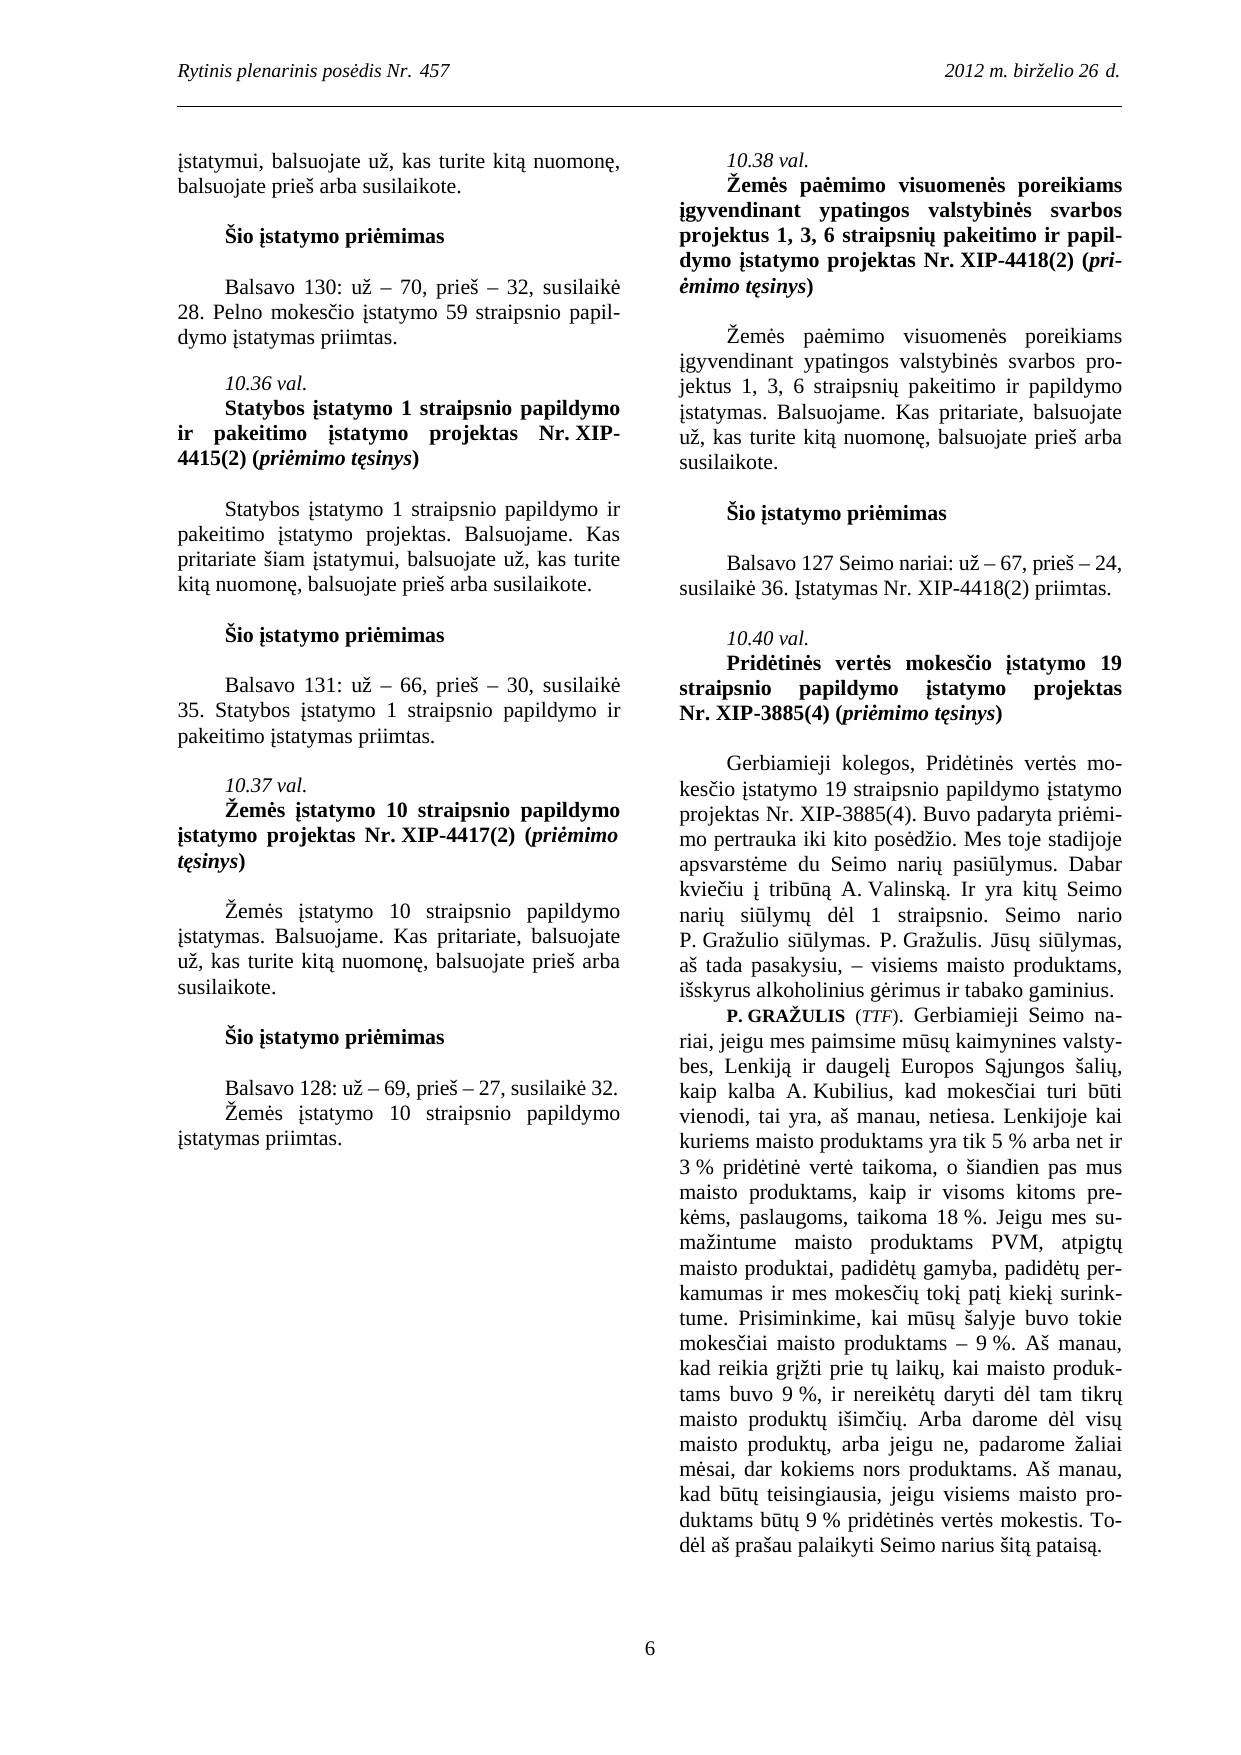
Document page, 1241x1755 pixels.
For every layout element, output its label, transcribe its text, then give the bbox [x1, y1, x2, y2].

text Že­mės įsta­ty­mo 10 straips­nio pa­pil­dy­mo įsta­ty­mas pri­im­tas. [177, 1100, 620, 1150]
text Šio įsta­ty­mo pri­ėmi­mas [177, 1024, 620, 1049]
text 10.37 val. [224, 773, 620, 797]
text Že­mės įsta­ty­mo 10 straips­nio pa­pil­dy­mo įsta­ty­mas. Bal­suo­ja­me. Kas pri­ta­ria­te, bal­suo­ja­te už, kas tu­ri­te ki­tą nuo­mo­nę, bal­suo­ja­te prieš ar­ba su­si­lai­ko­te. [177, 898, 620, 999]
text Ger­bia­mie­ji ko­le­gos, Pri­dė­ti­nės ver­tės mo­kes­čio įsta­ty­mo 19 straips­nio pa­pil­dy­mo įsta­ty­mo pro­jek­tas Nr. XIP-3885(4). Bu­vo pa­da­ry­ta pri­ėmi­mo per­trau­ka iki ki­to po­sė­džio. Mes to­je sta­di­jo­je ap­svars­tė­me du Sei­mo na­rių pa­siū­ly­mus. Da­bar kvie­čiu į tri­bū­ną A. Va­lins­ką. Ir yra ki­tų Sei­mo na­rių siū­ly­mų dėl 1 straips­nio. Sei­mo na­rio P. Gra­žu­lio siū­ly­mas. P. Gra­žu­lis. Jū­sų siū­ly­mas, aš ta­da pa­sa­ky­siu, – vi­siems mais­to pro­duk­tams, iš­sky­rus al­ko­ho­li­nius gė­ri­mus ir ta­ba­ko ga­mi­nius. [679, 750, 1122, 1002]
text Šio įsta­ty­mo pri­ėmi­mas [679, 499, 1122, 525]
text Bal­sa­vo 131: už – 66, prieš – 30, su­si­lai­kė 35. Sta­ty­bos įsta­ty­mo 1 straips­nio pa­pil­dy­mo ir pa­kei­ti­mo įsta­ty­mas pri­im­tas. [177, 672, 620, 748]
text 10.36 val. [224, 371, 620, 395]
text Šio įsta­ty­mo pri­ėmi­mas [177, 622, 620, 647]
text Bal­sa­vo 130: už – 70, prieš – 32, su­si­lai­kė 28. Pel­no mo­kes­čio įsta­ty­mo 59 straips­nio pa­pil­dy­mo įsta­ty­mas pri­im­tas. [177, 274, 620, 349]
text Sta­ty­bos įsta­ty­mo 1 straips­nio pa­pil­dy­mo ir pa­kei­ti­mo įsta­ty­mo pro­jek­tas Nr. XIP-4415(2) (pri­ėmi­mo tę­si­nys) [177, 395, 620, 471]
text 10.40 val. [726, 626, 1122, 649]
text Sta­ty­bos įsta­ty­mo 1 straips­nio pa­pil­dy­mo ir pa­kei­ti­mo įsta­ty­mo pro­jek­tas. Bal­suo­ja­me. Kas pri­ta­ria­te šiam įsta­ty­mui, bal­suo­ja­te už, kas tu­ri­te ki­tą nuo­mo­nę, bal­suo­ja­te prieš ar­ba su­si­lai­ko­te. [177, 496, 620, 597]
text P. GRAŽULIS (TTF). Ger­bia­mie­ji Sei­mo na­riai, jei­gu mes pa­im­si­me mū­sų kai­my­ni­nes vals­ty­bes, Len­ki­ją ir dau­ge­lį Eu­ro­pos Są­jun­gos ša­lių, kaip kal­ba A. Ku­bi­lius, kad mo­kes­čiai tu­ri bū­ti vie­no­di, tai yra, aš ma­nau, ne­tie­sa. Len­ki­jo­je kai ku­riems mais­to pro­duk­tams yra tik 5 % ar­ba net ir 3 % pri­dė­ti­nė ver­tė tai­ko­ma, o šian­dien pas mus mais­to pro­duk­tams, kaip ir vi­soms ki­toms pre­kėms, pa­slau­goms, tai­ko­ma 18 %. Jei­gu mes su­ma­žin­tu­me mais­to pro­duk­tams PVM, at­pig­tų mais­to pro­duk­tai, pa­di­dė­tų ga­my­ba, pa­di­dė­tų per­ka­mu­mas ir mes mo­kes­čių to­kį pa­tį kie­kį su­rink­tu­me. Pri­si­min­ki­me, kai mū­sų ša­ly­je bu­vo to­kie mo­kes­čiai mais­to pro­duk­tams – 9 %. Aš ma­nau, kad rei­kia grįž­ti prie tų lai­kų, kai mais­to pro­duk­tams bu­vo 9 %, ir ne­rei­kė­tų da­ry­ti dėl tam tik­rų mais­to pro­duk­tų iš­im­čių. Ar­ba da­ro­me dėl vi­sų mais­to pro­duk­tų, ar­ba jei­gu ne, pa­da­ro­me ža­liai mė­sai, dar ko­kiems nors pro­duk­tams. Aš ma­nau, kad bū­tų tei­sin­giau­sia, jei­gu vi­siems mais­to pro­duk­tams bū­tų 9 % pri­dė­ti­nės ver­tės mo­kes­tis. To­dėl aš pra­šau pa­lai­ky­ti Sei­mo na­rius ši­tą pa­tai­są. [679, 1002, 1122, 1557]
text Ž­e­mės pa­ė­mi­mo vi­suo­me­nės po­rei­kiams įgy­ven­di­nant ypa­tin­gos vals­ty­bi­nės svar­bos pro­jek­tus 1, 3, 6 straips­nių pa­kei­ti­mo ir pa­pil­dy­mo įsta­ty­mo pro­jek­tas Nr. XIP-4418(2) (pri­ėmi­mo tę­si­nys) [679, 172, 1122, 298]
text Ž­e­mės įsta­ty­mo 10 straips­nio pa­pil­dy­mo įsta­ty­mo pro­jek­tas Nr. XIP-4417(2) (pri­ėmi­mo tę­si­nys) [177, 797, 620, 873]
text Bal­sa­vo 128: už – 69, prieš – 27, su­si­lai­kė 32. [177, 1074, 620, 1100]
text Že­mės pa­ė­mi­mo vi­suo­me­nės po­rei­kiams įgy­ven­di­nant ypa­tin­gos vals­ty­bi­nės svar­bos pro­jek­tus 1, 3, 6 straips­nių pa­kei­ti­mo ir pa­pil­dy­mo įsta­ty­mas. Bal­suo­ja­me. Kas pri­ta­ria­te, bal­suo­ja­te už, kas tu­ri­te ki­tą nuo­mo­nę, bal­suo­ja­te prieš ar­ba su­si­lai­ko­te. [679, 323, 1122, 474]
text 10.38 val. [726, 148, 1122, 172]
text Šio įsta­ty­mo pri­ėmi­mas [177, 223, 620, 248]
text įsta­ty­mui, bal­suo­ja­te už, kas tu­ri­te ki­tą nuo­mo­nę, bal­suo­ja­te prieš ar­ba su­si­lai­ko­te. [177, 148, 620, 198]
text Pri­dė­ti­nės ver­tės mo­kes­čio įsta­ty­mo 19 straips­nio pa­pil­dy­mo įsta­ty­mo pro­jek­tas Nr. XIP-3885(4) (pri­ėmi­mo tę­si­nys) [679, 649, 1122, 725]
text Bal­sa­vo 127 Sei­mo na­riai: už – 67, prieš – 24, su­si­lai­kė 36. Įsta­ty­mas Nr. XIP-4418(2) pri­im­tas. [679, 550, 1122, 600]
